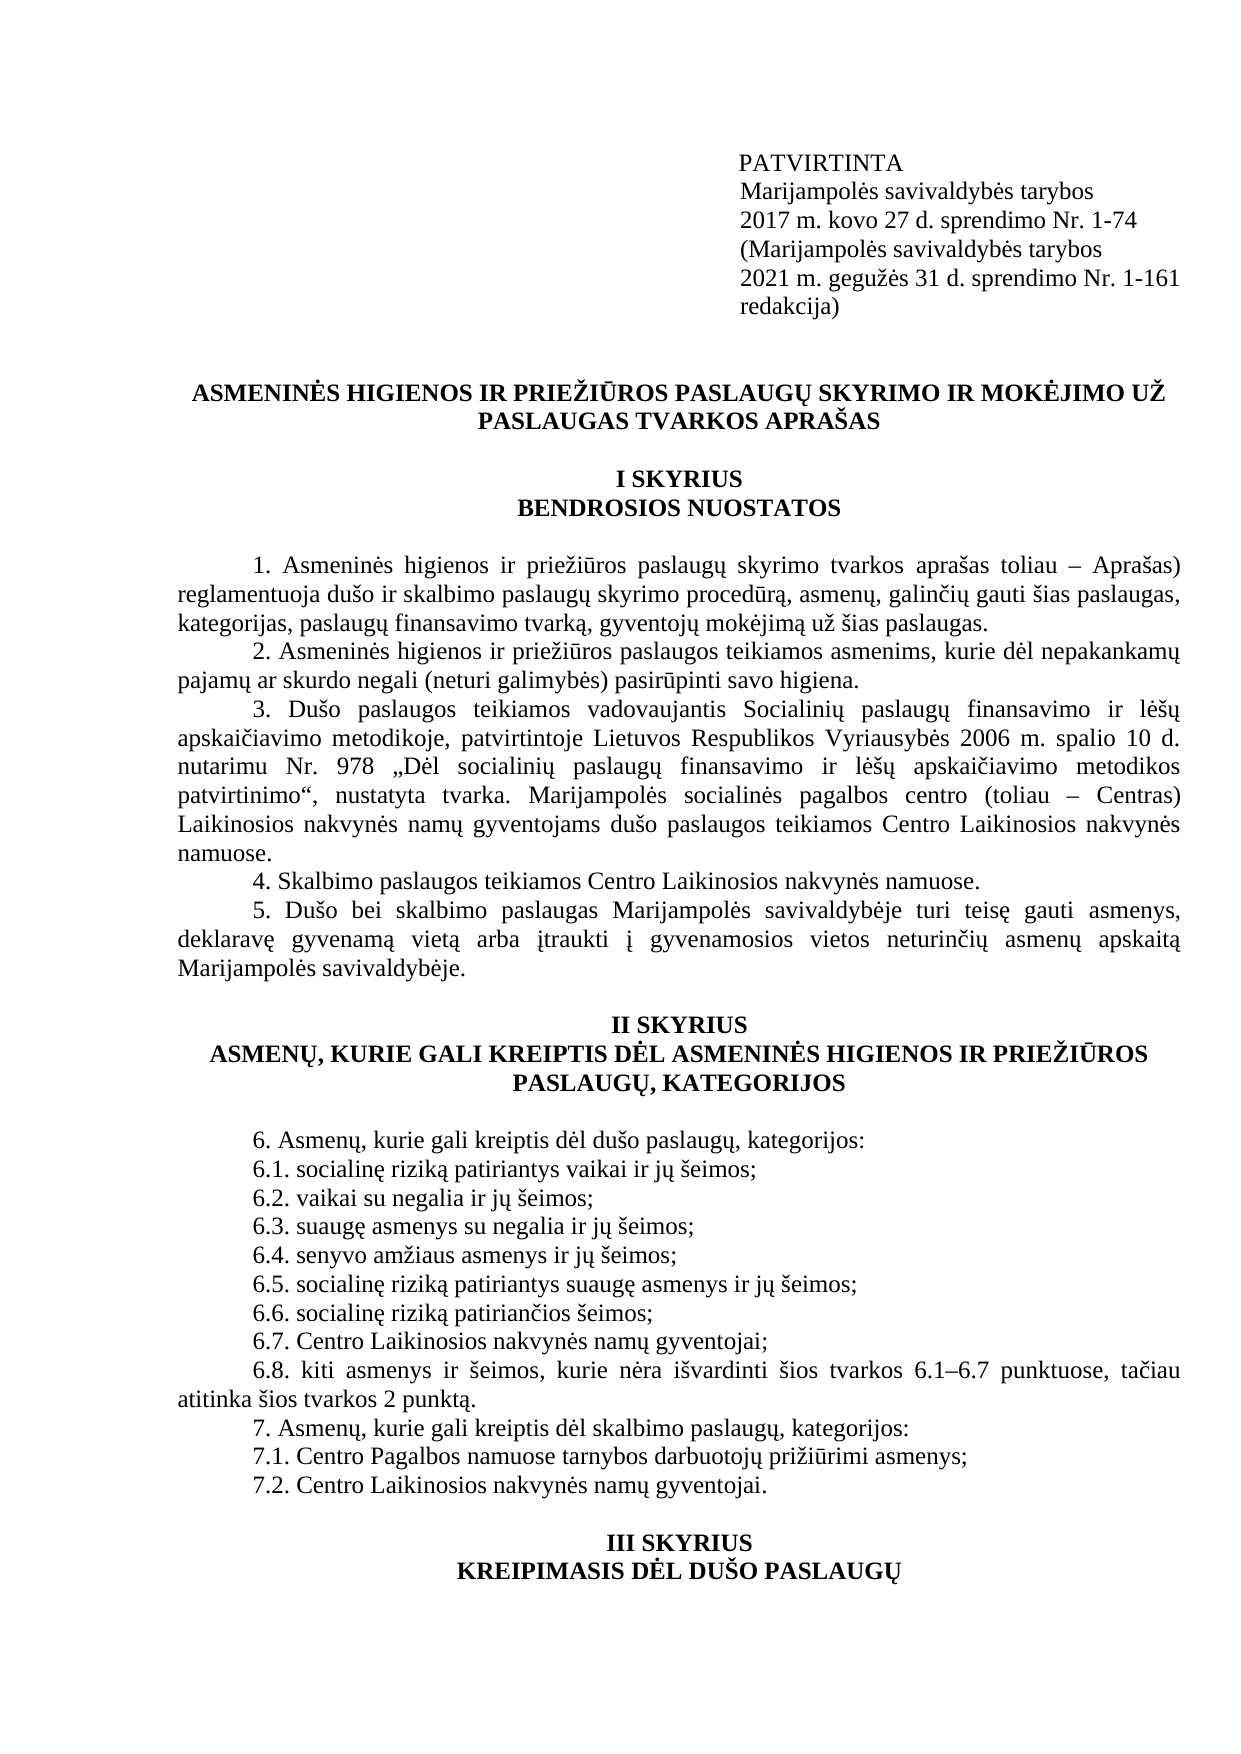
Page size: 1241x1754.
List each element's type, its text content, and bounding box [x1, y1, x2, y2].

text 6. Asmenų, kurie gali kreiptis dėl dušo paslaugų, kategorijos: [177, 1125, 1181, 1154]
text III SKYRIUS [177, 1528, 1181, 1556]
text ASMENINĖS HIGIENOS IR PRIEŽIŪROS PASLAUGŲ SKYRIMO IR MOKĖJIMO UŽ PASLAUGAS TVARKOS APRAŠAS [177, 378, 1181, 435]
text 6.2. vaikai su negalia ir jų šeimos; [177, 1183, 1181, 1211]
text 2021 m. gegužės 31 d. sprendimo Nr. 1-161 redakcija) [740, 263, 1181, 320]
text PATVIRTINTA [738, 148, 1181, 176]
text 6.3. suaugę asmenys su negalia ir jų šeimos; [177, 1211, 1181, 1240]
text 6.5. socialinę riziką patiriantys suaugę asmenys ir jų šeimos; [177, 1269, 1181, 1298]
text 3. Dušo paslaugos teikiamos vadovaujantis Socialinių paslaugų finansavimo ir lėšų apskaičiavimo metodikoje, patvirtintoje Lietuvos Respublikos Vyriausybės 2006 m. spalio 10 d. nutarimu Nr. 978 „Dėl socialinių paslaugų finansavimo ir lėšų apskaičiavimo metodikos patvirtinimo“, nustatyta tvarka. Marijampolės socialinės pagalbos centro (toliau – Centras) Laikinosios nakvynės namų gyventojams dušo paslaugos teikiamos Centro Laikinosios nakvynės namuose. [177, 694, 1181, 866]
text 6.8. kiti asmenys ir šeimos, kurie nėra išvardinti šios tvarkos 6.1–6.7 punktuose, tačiau atitinka šios tvarkos 2 punktą. [177, 1355, 1181, 1413]
text 6.7. Centro Laikinosios nakvynės namų gyventojai; [177, 1326, 1181, 1355]
text 6.1. socialinę riziką patiriantys vaikai ir jų šeimos; [177, 1154, 1181, 1183]
text ASMENŲ, KURIE GALI KREIPTIS DĖL ASMENINĖS HIGIENOS IR PRIEŽIŪROS PASLAUGŲ, KATEGORIJOS [177, 1039, 1181, 1096]
text 1. Asmeninės higienos ir priežiūros paslaugų skyrimo tvarkos aprašas toliau – Aprašas) reglamentuoja dušo ir skalbimo paslaugų skyrimo procedūrą, asmenų, galinčių gauti šias paslaugas, kategorijas, paslaugų finansavimo tvarką, gyventojų mokėjimą už šias paslaugas. [177, 550, 1181, 636]
text 7.1. Centro Pagalbos namuose tarnybos darbuotojų prižiūrimi asmenys; [177, 1441, 1181, 1470]
text KREIPIMASIS DĖL DUŠO PASLAUGŲ [177, 1556, 1181, 1585]
text 6.4. senyvo amžiaus asmenys ir jų šeimos; [177, 1240, 1181, 1269]
text Marijampolės savivaldybės tarybos [740, 176, 1181, 205]
text 7. Asmenų, kurie gali kreiptis dėl skalbimo paslaugų, kategorijos: [177, 1413, 1181, 1441]
text 4. Skalbimo paslaugos teikiamos Centro Laikinosios nakvynės namuose. [177, 866, 1181, 895]
text I SKYRIUS [177, 464, 1181, 493]
text II SKYRIUS [177, 1010, 1181, 1039]
text 2017 m. kovo 27 d. sprendimo Nr. 1-74 [740, 205, 1181, 234]
text BENDROSIOS NUOSTATOS [177, 493, 1181, 521]
text 2. Asmeninės higienos ir priežiūros paslaugos teikiamos asmenims, kurie dėl nepakankamų pajamų ar skurdo negali (neturi galimybės) pasirūpinti savo higiena. [177, 636, 1181, 694]
text 7.2. Centro Laikinosios nakvynės namų gyventojai. [177, 1470, 1181, 1499]
text 6.6. socialinę riziką patiriančios šeimos; [177, 1298, 1181, 1326]
text 5. Dušo bei skalbimo paslaugas Marijampolės savivaldybėje turi teisę gauti asmenys, deklaravę gyvenamą vietą arba įtraukti į gyvenamosios vietos neturinčių asmenų apskaitą Marijampolės savivaldybėje. [177, 895, 1181, 981]
text (Marijampolės savivaldybės tarybos [740, 234, 1181, 263]
